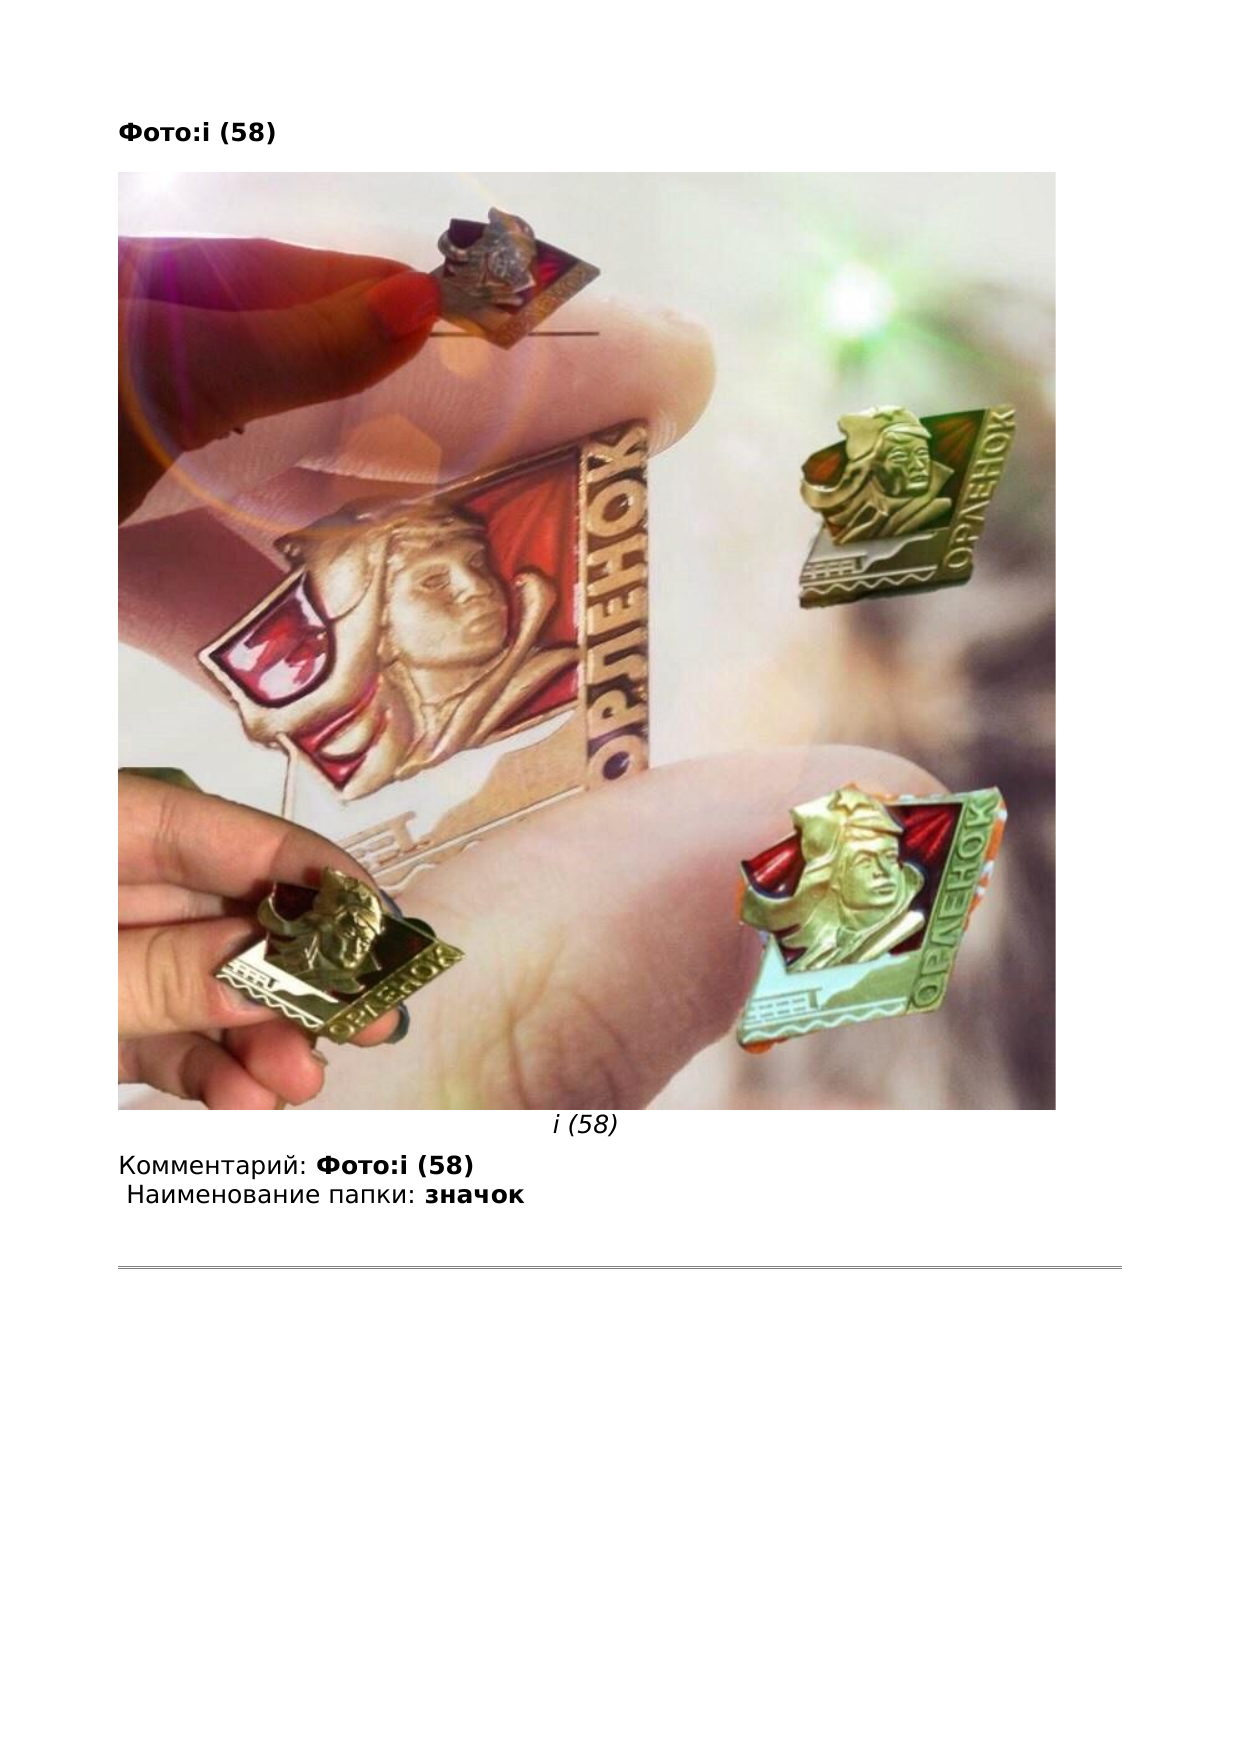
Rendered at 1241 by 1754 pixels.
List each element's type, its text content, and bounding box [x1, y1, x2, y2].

text Комментарий: Фото:i (58) Наименование папки: значок [118, 1151, 1122, 1239]
subtitle Фото:i (58) [118, 118, 1122, 147]
text i (58) [118, 1110, 1056, 1139]
picture [118, 172, 1056, 1110]
